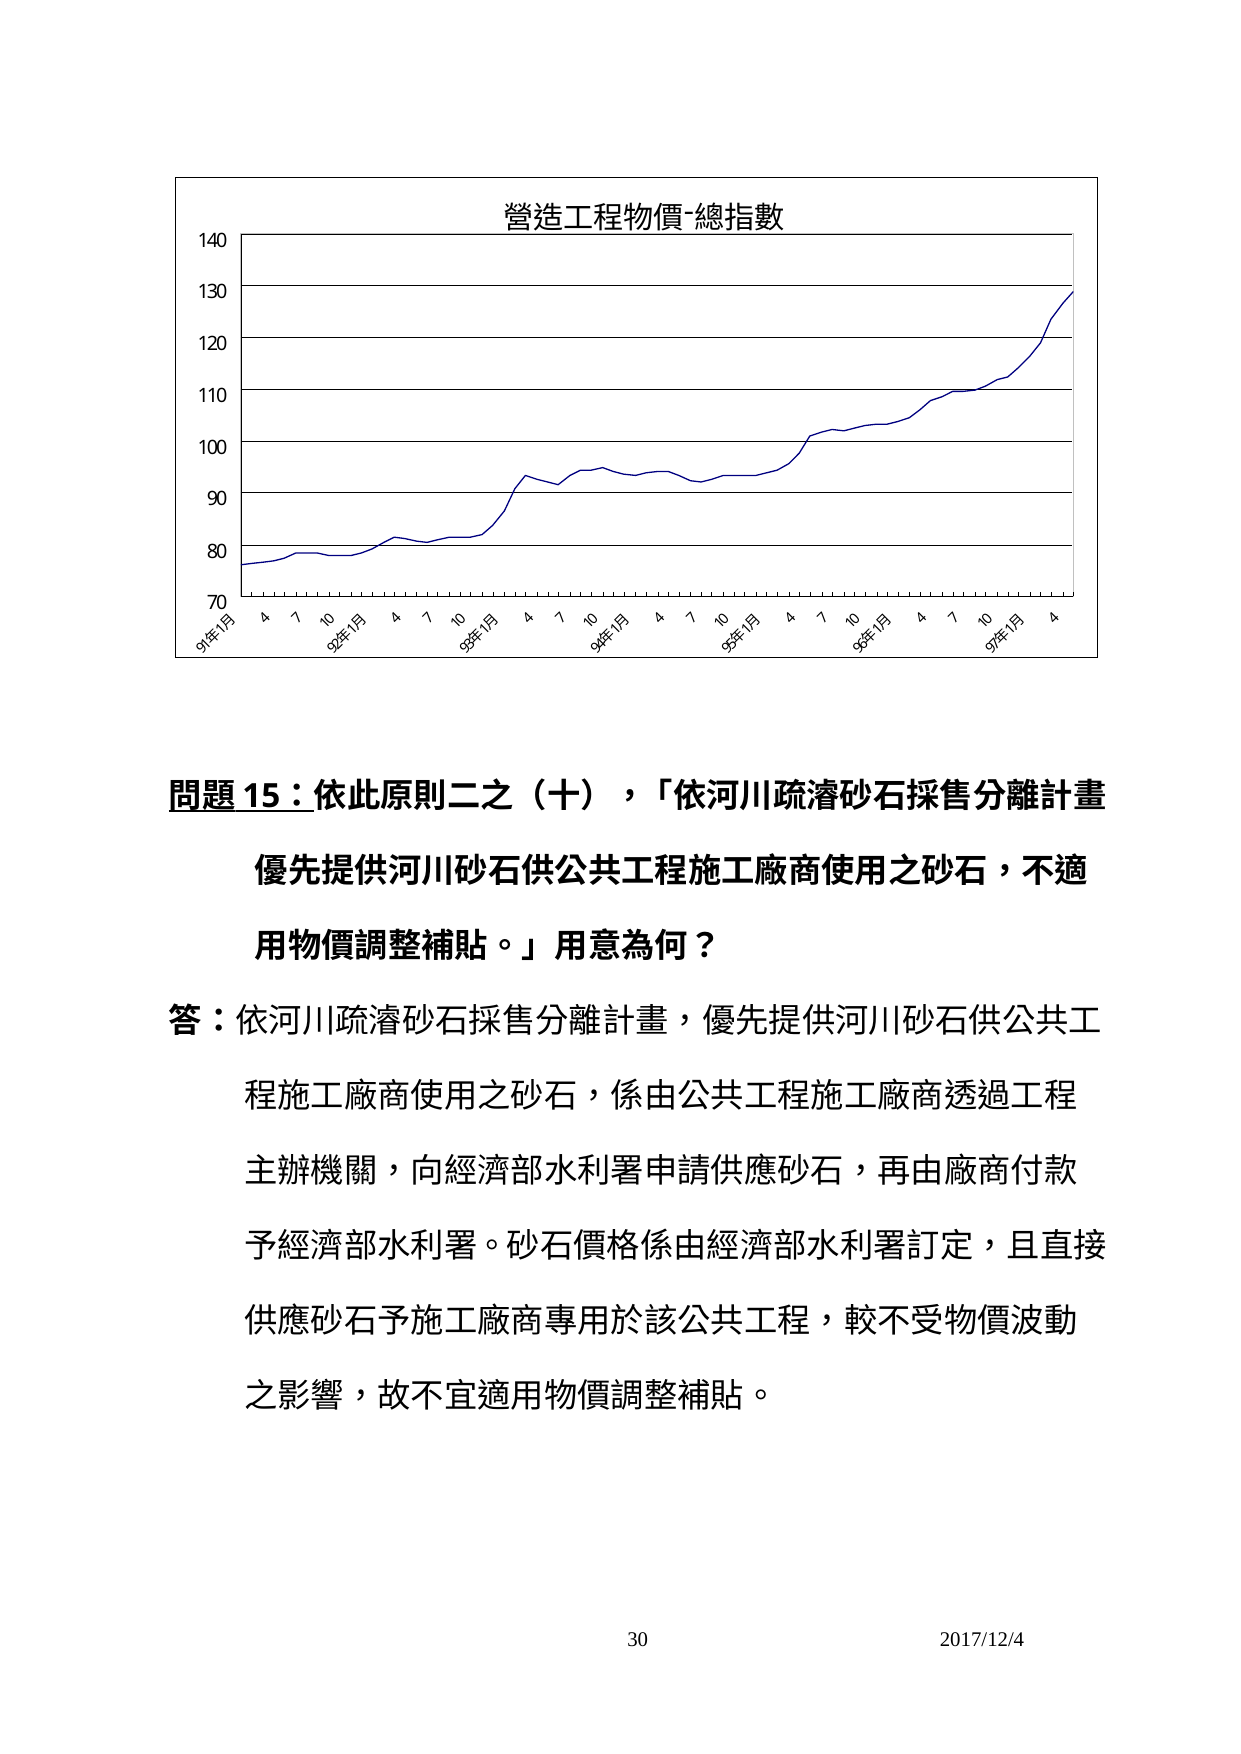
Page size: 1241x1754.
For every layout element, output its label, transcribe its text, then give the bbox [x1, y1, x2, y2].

text 問題15：依此原則二之（十），「依河川疏濬砂石採售分離計畫優先提供河川砂石供公共工程施工廠商使用之砂石，不適用物價調整補貼。」用意為何？ [169, 755, 1106, 980]
text 答：依河川疏濬砂石採售分離計畫，優先提供河川砂石供公共工程施工廠商使用之砂石，係由公共工程施工廠商透過工程主辦機關，向經濟部水利署申請供應砂石，再由廠商付款予經濟部水利署。砂石價格係由經濟部水利署訂定，且直接供應砂石予施工廠商專用於該公共工程，較不受物價波動之影響，故不宜適用物價調整補貼。 [169, 980, 1106, 1430]
